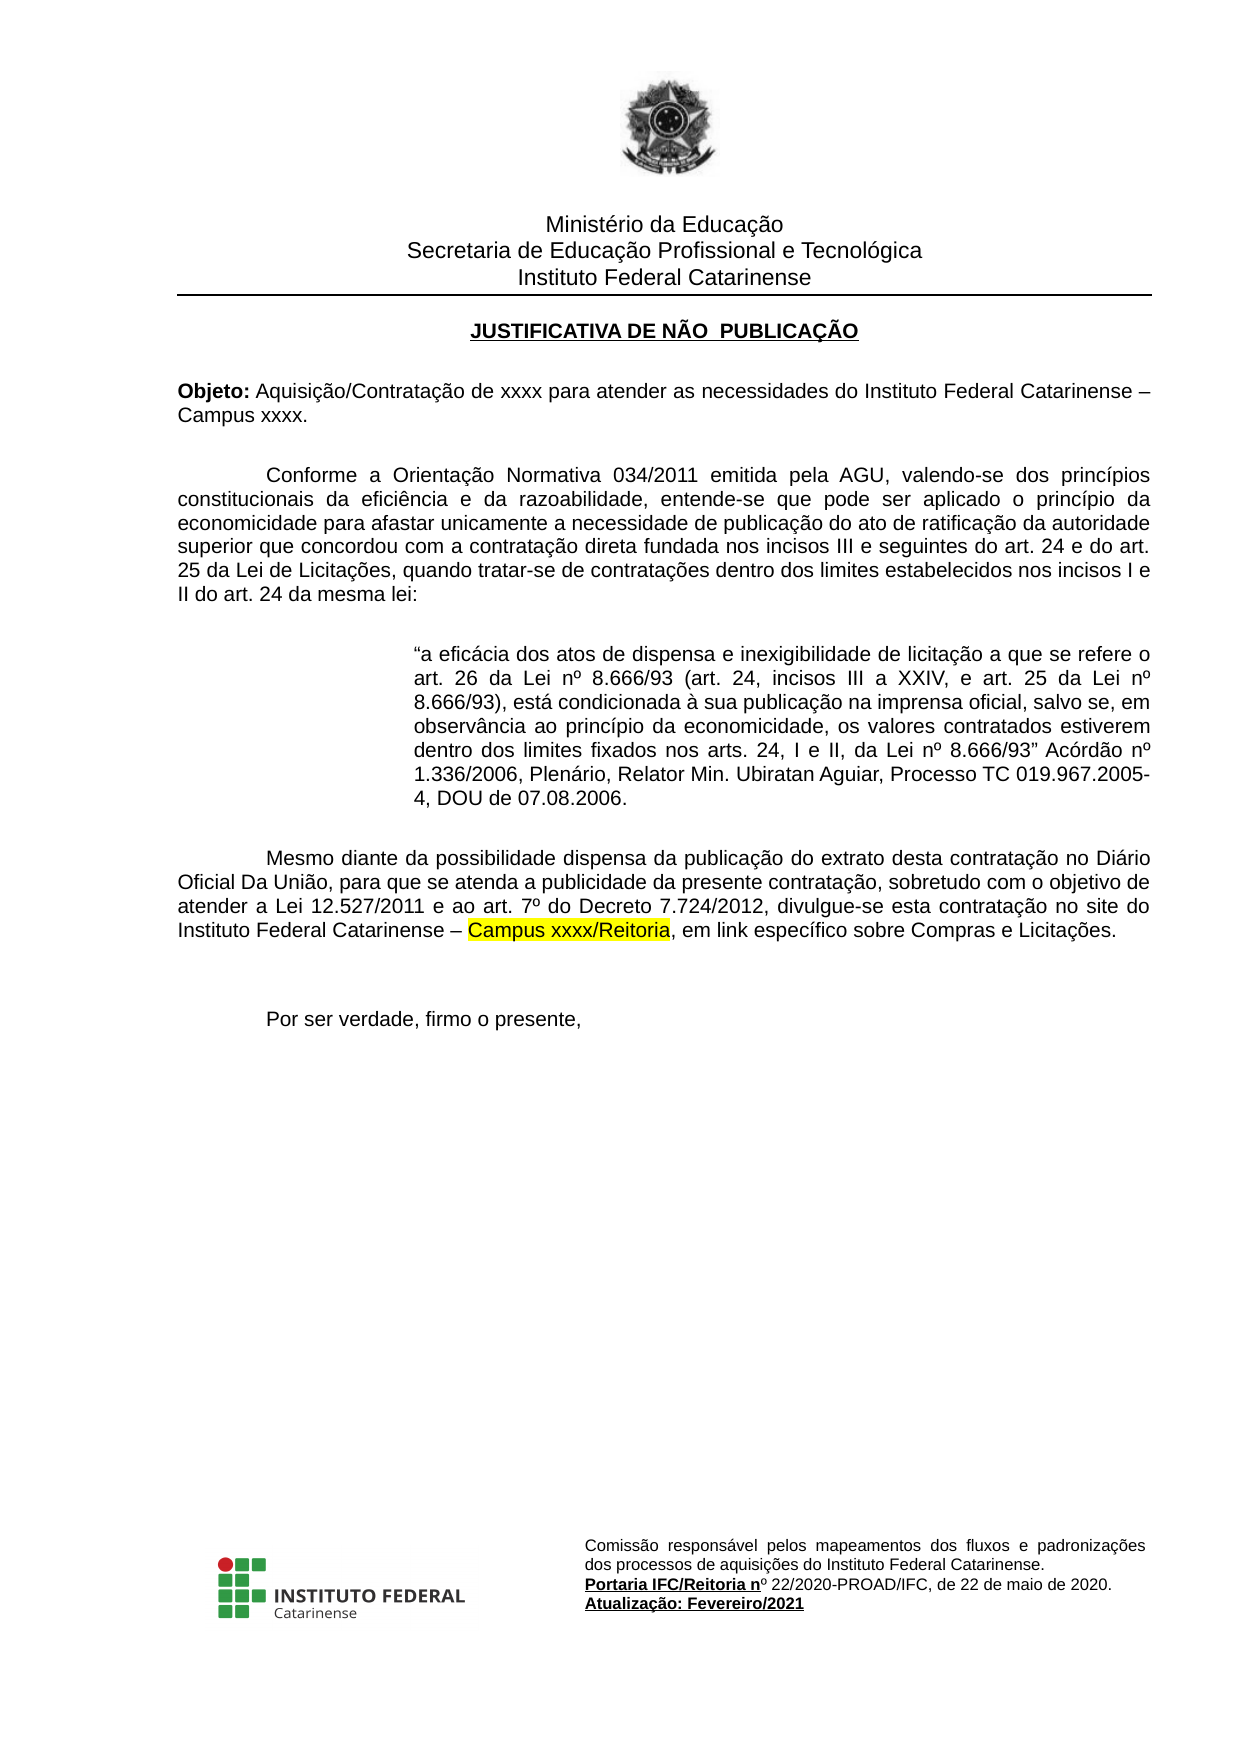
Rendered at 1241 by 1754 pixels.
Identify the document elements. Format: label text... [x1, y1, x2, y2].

text Por ser verdade, firmo o presente, [177, 1007, 1152, 1031]
text Conforme a Orientação Normativa 034/2011 emitida pela AGU, valendo-se dos princípios constitucionais da eficiência e da razoabilidade, entende-se que pode ser aplicado o princípio da economicidade para afastar unicamente a necessidade de publicação do ato de ratificação da autoridade superior que concordou com a contratação direta fundada nos incisos III e seguintes do art. 24 e do art. 25 da Lei de Licitações, quando tratar-se de contratações dentro dos limites estabelecidos nos incisos I e II do art. 24 da mesma lei: [177, 462, 1152, 606]
text “a eficácia dos atos de dispensa e inexigibilidade de licitação a que se refere o art. 26 da Lei nº 8.666/93 (art. 24, incisos III a XXIV, e art. 25 da Lei nº 8.666/93), está condicionada à sua publicação na imprensa oficial, salvo se, em observância ao princípio da economicidade, os valores contratados estiverem dentro dos limites fixados nos arts. 24, I e II, da Lei nº 8.666/93” Acórdão nº 1.336/2006, Plenário, Relator Min. Ubiratan Aguiar, Processo TC 019.967.2005-4, DOU de 07.08.2006. [413, 642, 1152, 810]
picture [205, 1545, 479, 1631]
text Mesmo diante da possibilidade dispensa da publicação do extrato desta contratação no Diário Oficial Da União, para que se atenda a publicidade da presente contratação, sobretudo com o objetivo de atender a Lei 12.527/2011 e ao art. 7º do Decreto 7.724/2012, divulgue-se esta contratação no site do Instituto Federal Catarinense – Campus xxxx/Reitoria, em link específico sobre Compras e Licitações. [177, 846, 1152, 941]
text JUSTIFICATIVA DE NÃO PUBLICAÇÃO [177, 319, 1152, 343]
text Objeto: Aquisição/Contratação de xxxx para atender as necessidades do Instituto Federal Catarinense – Campus xxxx. [177, 379, 1152, 427]
